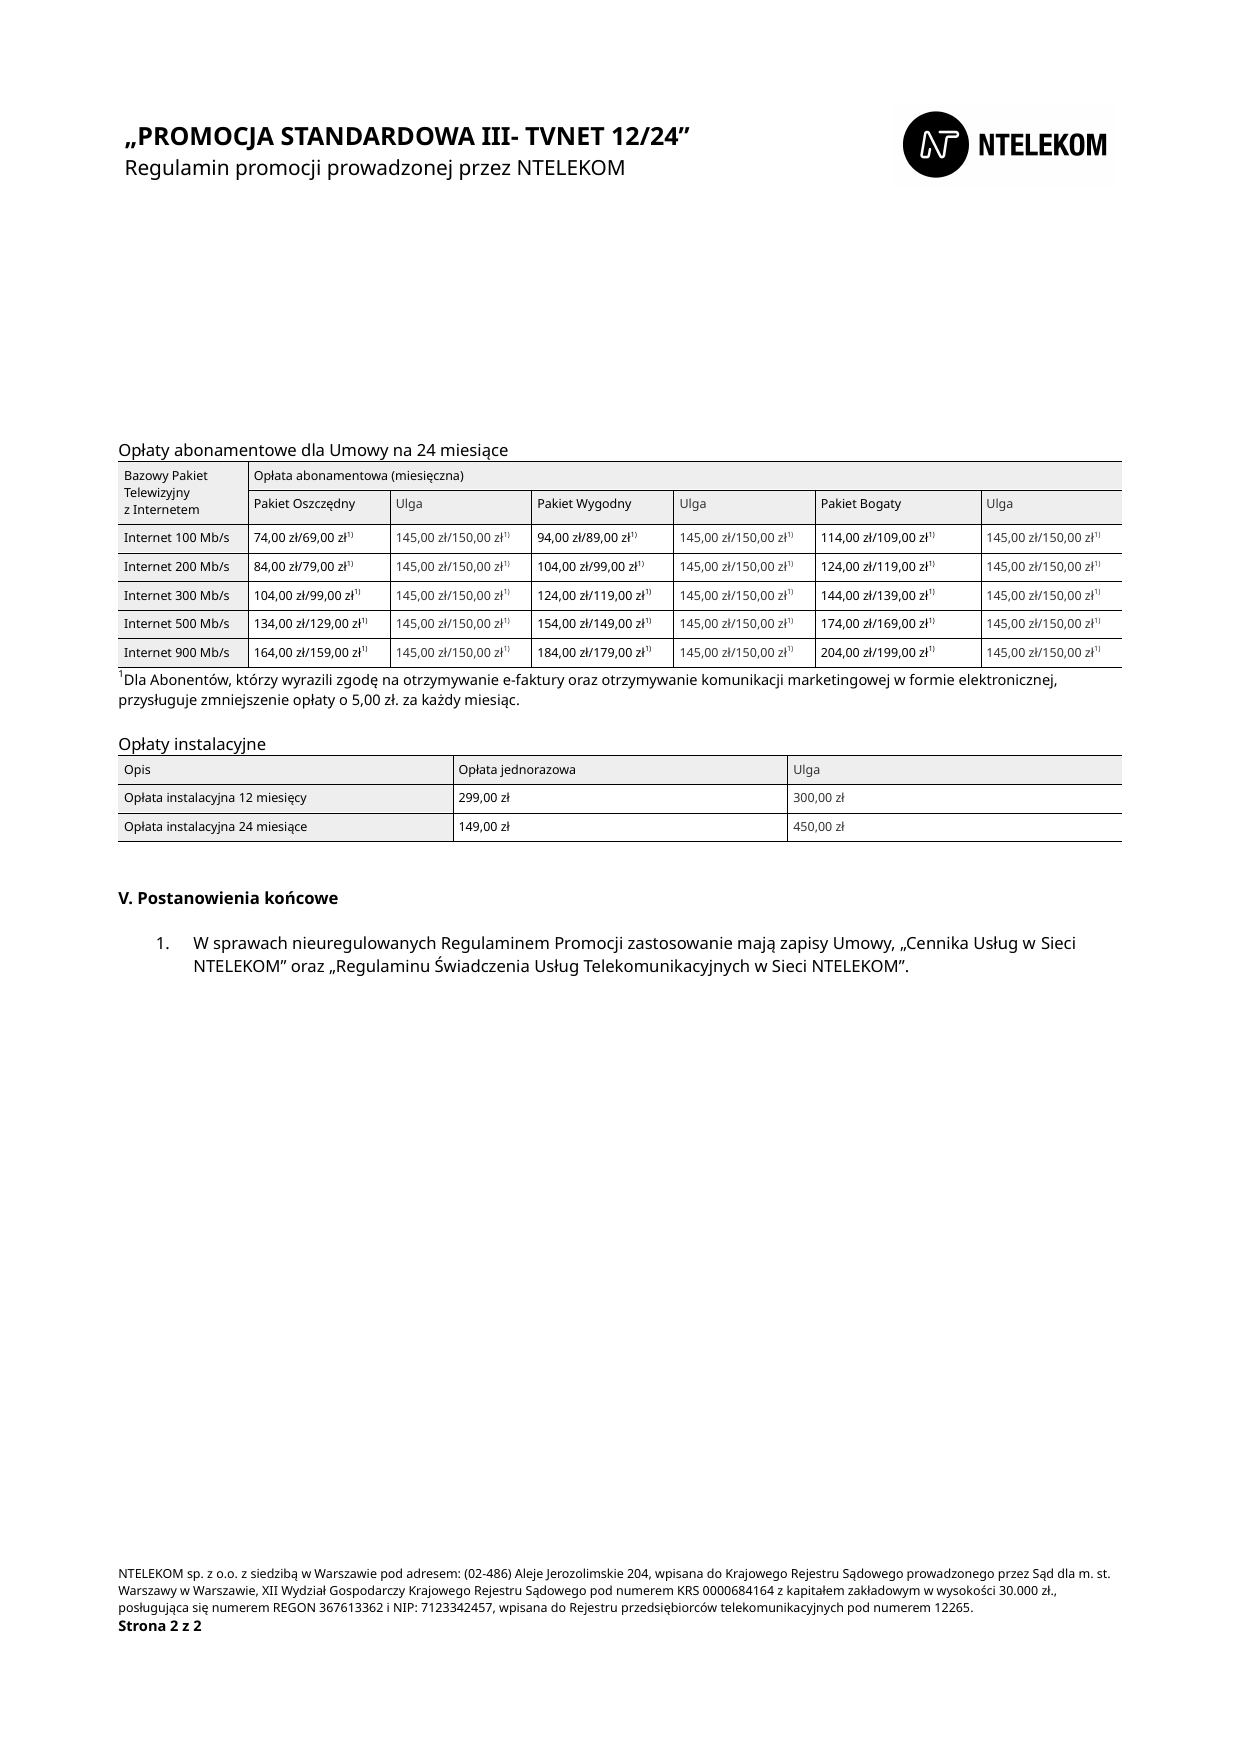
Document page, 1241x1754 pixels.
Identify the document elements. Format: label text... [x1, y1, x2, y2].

table_cell Ulga [391, 491, 531, 524]
table_cell Ulga [674, 491, 815, 524]
table_cell 145,00 zł/150,00 zł1) [391, 639, 531, 667]
table_cell 145,00 zł/150,00 zł1) [391, 582, 531, 610]
table_cell Internet 300 Mb/s [118, 582, 248, 610]
table_cell Pakiet Bogaty [816, 491, 981, 524]
list W sprawach nieuregulowanych Regulaminem Promocji zastosowanie mają zapisy Umowy, „Cennika Usług w Sieci NTELEKOM” oraz „Regulaminu Świadczenia Usług Telekomunikacyjnych w Sieci NTELEKOM”. [156, 932, 1122, 977]
table_cell Ulga [982, 491, 1122, 524]
text V. Postanowienia końcowe [118, 887, 1122, 909]
table_cell Opłata instalacyjna 24 miesiące [118, 814, 453, 841]
table_cell 94,00 zł/89,00 zł1) [532, 525, 673, 552]
table_header Bazowy Pakiet Telewizyjny z Internetem [118, 462, 248, 524]
picture [893, 102, 1116, 187]
table_cell 124,00 zł/119,00 zł1) [816, 554, 981, 581]
table_cell 145,00 zł/150,00 zł1) [674, 582, 815, 610]
table_cell 450,00 zł [788, 814, 1122, 841]
table_cell 145,00 zł/150,00 zł1) [391, 611, 531, 638]
text Opłaty abonamentowe dla Umowy na 24 miesiące [118, 438, 1122, 461]
table_cell 145,00 zł/150,00 zł1) [982, 525, 1122, 552]
table_cell 204,00 zł/199,00 zł1) [816, 639, 981, 667]
table_cell 145,00 zł/150,00 zł1) [391, 525, 531, 552]
table_cell 145,00 zł/150,00 zł1) [982, 554, 1122, 581]
table_cell 145,00 zł/150,00 zł1) [982, 611, 1122, 638]
table_cell Pakiet Oszczędny [249, 491, 390, 524]
table_header Ulga [788, 756, 1122, 784]
table_cell 114,00 zł/109,00 zł1) [816, 525, 981, 552]
table_cell Opłata instalacyjna 12 miesięcy [118, 785, 453, 812]
table_cell 145,00 zł/150,00 zł1) [982, 582, 1122, 610]
table_cell 174,00 zł/169,00 zł1) [816, 611, 981, 638]
table_header Opłata jednorazowa [454, 756, 787, 784]
table_cell 145,00 zł/150,00 zł1) [674, 611, 815, 638]
table_cell Internet 200 Mb/s [118, 554, 248, 581]
table_cell 124,00 zł/119,00 zł1) [532, 582, 673, 610]
table_cell Internet 900 Mb/s [118, 639, 248, 667]
text Opłaty instalacyjne [118, 732, 1122, 755]
table_cell 164,00 zł/159,00 zł1) [249, 639, 390, 667]
table_cell 145,00 zł/150,00 zł1) [391, 554, 531, 581]
table_cell Internet 500 Mb/s [118, 611, 248, 638]
table_cell Pakiet Wygodny [532, 491, 673, 524]
table_cell 299,00 zł [454, 785, 787, 812]
table_cell 145,00 zł/150,00 zł1) [674, 554, 815, 581]
table_cell 145,00 zł/150,00 zł1) [982, 639, 1122, 667]
table_cell 104,00 zł/99,00 zł1) [532, 554, 673, 581]
table_cell 154,00 zł/149,00 zł1) [532, 611, 673, 638]
table_cell 145,00 zł/150,00 zł1) [674, 639, 815, 667]
table_header Opłata abonamentowa (miesięczna) [249, 462, 1122, 489]
table_header Opis [118, 756, 453, 784]
table_cell 84,00 zł/79,00 zł1) [249, 554, 390, 581]
table_cell 184,00 zł/179,00 zł1) [532, 639, 673, 667]
table_cell 149,00 zł [454, 814, 787, 841]
table_cell 74,00 zł/69,00 zł1) [249, 525, 390, 552]
table_cell 144,00 zł/139,00 zł1) [816, 582, 981, 610]
table_cell 145,00 zł/150,00 zł1) [674, 525, 815, 552]
text 1Dla Abonentów, którzy wyrazili zgodę na otrzymywanie e-faktury oraz otrzymywanie komunikacji marketingowej w formie elektronicznej, przysługuje zmniejszenie opłaty o 5,00 zł. za każdy miesiąc. [118, 668, 1122, 710]
table_cell Internet 100 Mb/s [118, 525, 248, 552]
table_cell 104,00 zł/99,00 zł1) [249, 582, 390, 610]
table_cell 300,00 zł [788, 785, 1122, 812]
table_cell 134,00 zł/129,00 zł1) [249, 611, 390, 638]
